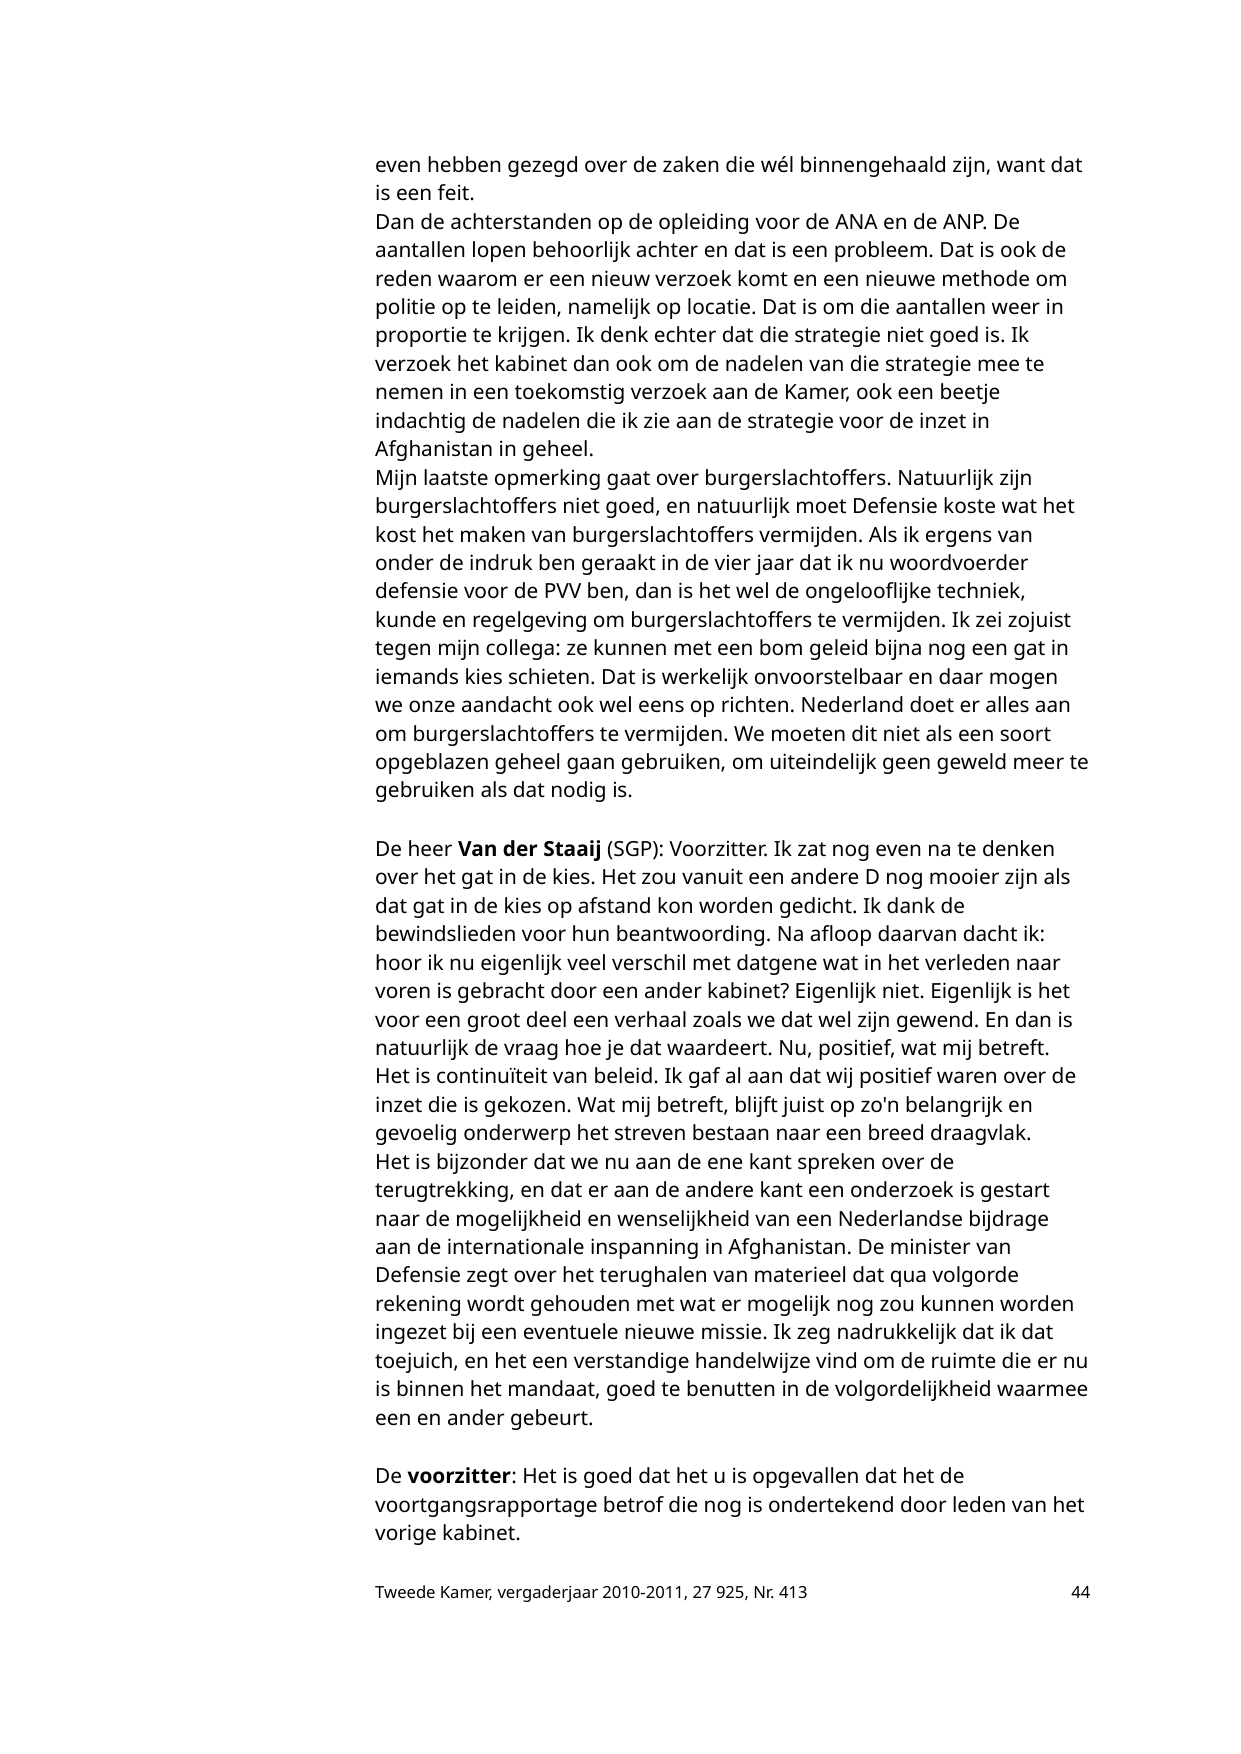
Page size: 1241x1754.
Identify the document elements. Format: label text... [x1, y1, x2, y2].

text De heer Van der Staaij (SGP): Voorzitter. Ik zat nog even na te denken over het gat in de kies. Het zou vanuit een andere D nog mooier zijn als dat gat in de kies op afstand kon worden gedicht. Ik dank de bewindslieden voor hun beantwoording. Na afloop daarvan dacht ik: hoor ik nu eigenlijk veel verschil met datgene wat in het verleden naar voren is gebracht door een ander kabinet? Eigenlijk niet. Eigenlijk is het voor een groot deel een verhaal zoals we dat wel zijn gewend. En dan is natuurlijk de vraag hoe je dat waardeert. Nu, positief, wat mij betreft. Het is continuïteit van beleid. Ik gaf al aan dat wij positief waren over de inzet die is gekozen. Wat mij betreft, blijft juist op zo'n belangrijk en gevoelig onderwerp het streven bestaan naar een breed draagvlak. [375, 834, 1090, 1147]
text Dan de achterstanden op de opleiding voor de ANA en de ANP. De aantallen lopen behoorlijk achter en dat is een probleem. Dat is ook de reden waarom er een nieuw verzoek komt en een nieuwe methode om politie op te leiden, namelijk op locatie. Dat is om die aantallen weer in proportie te krijgen. Ik denk echter dat die strategie niet goed is. Ik verzoek het kabinet dan ook om de nadelen van die strategie mee te nemen in een toekomstig verzoek aan de Kamer, ook een beetje indachtig de nadelen die ik zie aan de strategie voor de inzet in Afghanistan in geheel. [375, 207, 1090, 463]
text Het is bijzonder dat we nu aan de ene kant spreken over de terugtrekking, en dat er aan de andere kant een onderzoek is gestart naar de mogelijkheid en wenselijkheid van een Nederlandse bijdrage aan de internationale inspanning in Afghanistan. De minister van Defensie zegt over het terughalen van materieel dat qua volgorde rekening wordt gehouden met wat er mogelijk nog zou kunnen worden ingezet bij een eventuele nieuwe missie. Ik zeg nadrukkelijk dat ik dat toejuich, en het een verstandige handelwijze vind om de ruimte die er nu is binnen het mandaat, goed te benutten in de volgordelijkheid waarmee een en ander gebeurt. [375, 1147, 1090, 1431]
text even hebben gezegd over de zaken die wél binnengehaald zijn, want dat is een feit. [375, 150, 1090, 207]
text Mijn laatste opmerking gaat over burgerslachtoffers. Natuurlijk zijn burgerslachtoffers niet goed, en natuurlijk moet Defensie koste wat het kost het maken van burgerslachtoffers vermijden. Als ik ergens van onder de indruk ben geraakt in de vier jaar dat ik nu woordvoerder defensie voor de PVV ben, dan is het wel de ongelooflijke techniek, kunde en regelgeving om burgerslachtoffers te vermijden. Ik zei zojuist tegen mijn collega: ze kunnen met een bom geleid bijna nog een gat in iemands kies schieten. Dat is werkelijk onvoorstelbaar en daar mogen we onze aandacht ook wel eens op richten. Nederland doet er alles aan om burgerslachtoffers te vermijden. We moeten dit niet als een soort opgeblazen geheel gaan gebruiken, om uiteindelijk geen geweld meer te gebruiken als dat nodig is. [375, 463, 1090, 804]
text De voorzitter: Het is goed dat het u is opgevallen dat het de voortgangsrapportage betrof die nog is ondertekend door leden van het vorige kabinet. [375, 1461, 1090, 1547]
